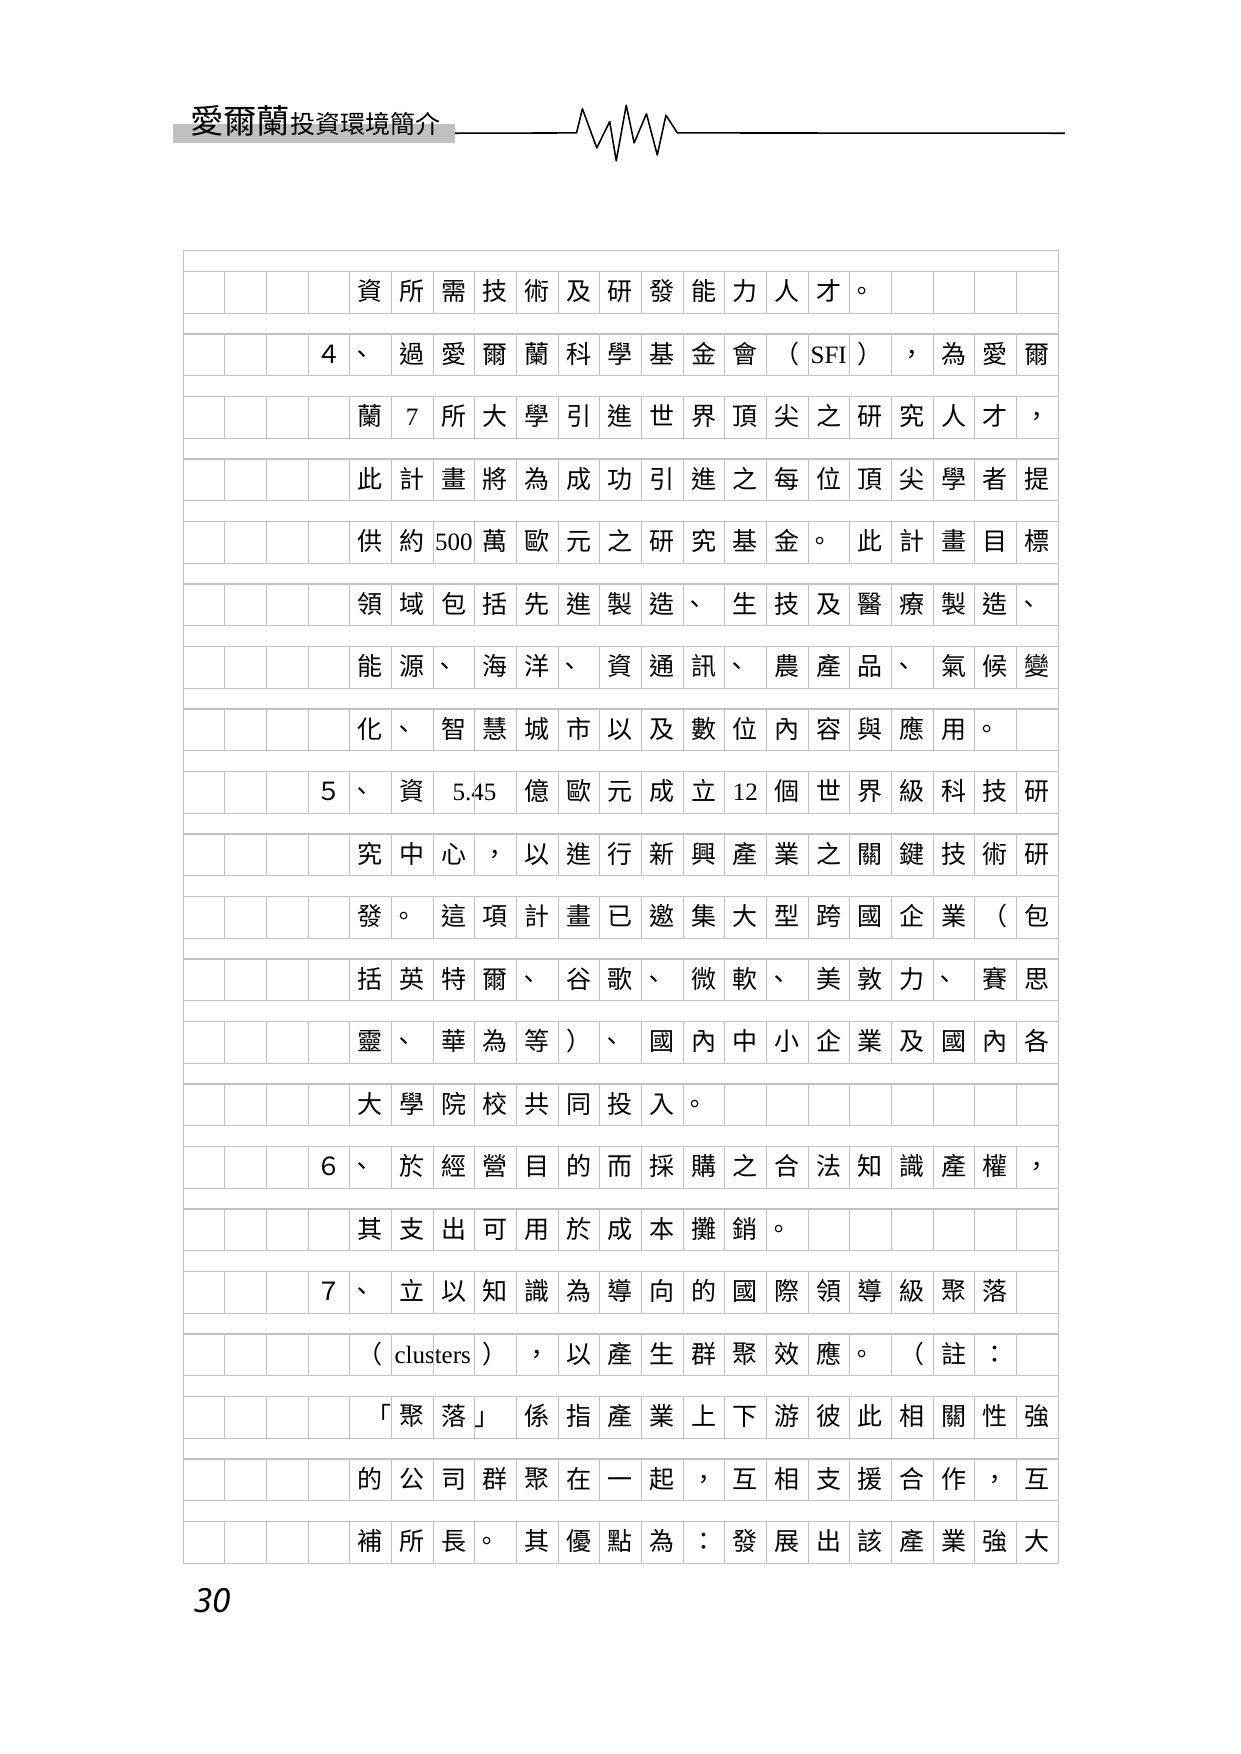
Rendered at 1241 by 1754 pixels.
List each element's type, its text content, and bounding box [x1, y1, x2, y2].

text [934, 272, 974, 313]
text 。 [767, 1210, 808, 1250]
text 出 [434, 1210, 474, 1250]
text [975, 1210, 1016, 1250]
text [281, 1147, 308, 1188]
text 、 [350, 1147, 391, 1188]
text 目 [517, 1147, 558, 1188]
text 識 [892, 1147, 933, 1188]
text ５、資5.45億歐元成立12個世界級科技研究中心，以進行新興產業之關鍵技術研發。這項計畫已邀集大型跨國企業（包括英特爾、谷歌、微軟、美敦力、賽思靈、華為等）、國內中小企業及國內各大學院校共同投入。 [281, 876, 1058, 896]
text [975, 272, 1016, 313]
text 技 [475, 272, 516, 313]
text [281, 1210, 308, 1250]
text 研 [600, 272, 641, 313]
text 本 [642, 1210, 683, 1250]
text 銷 [725, 1210, 766, 1250]
text 知 [850, 1147, 891, 1188]
text 攤 [684, 1210, 724, 1250]
text ５、資5.45億歐元成立12個世界級科技研究中心，以進行新興產業之關鍵技術研發。這項計畫已邀集大型跨國企業（包括英特爾、谷歌、微軟、美敦力、賽思靈、華為等）、國內中小企業及國內各大學院校共同投入。 [281, 939, 1058, 958]
text 術 [517, 272, 558, 313]
text ７、立以知識為導向的國際領導級聚落（clusters），以產生群聚效應。（註：「聚落」係指產業上下游彼此相關性強的公司群聚在一起，互相支援合作，互補所長。其優點為：發展出該產業強大供應力及勞動力，使生產過程順暢，加速創新、產品開發及成立新事業。） [281, 1501, 1058, 1521]
text ５、資5.45億歐元成立12個世界級科技研究中心，以進行新興產業之關鍵技術研發。這項計畫已邀集大型跨國企業（包括英特爾、谷歌、微軟、美敦力、賽思靈、華為等）、國內中小企業及國內各大學院校共同投入。 [281, 1064, 1058, 1083]
text [281, 1126, 1058, 1146]
text 法 [809, 1147, 849, 1188]
text 可 [475, 1210, 516, 1250]
text 所 [392, 272, 433, 313]
text 成 [600, 1210, 641, 1250]
text ４、過愛爾蘭科學基金會（SFI），為愛爾蘭7所大學引進世界頂尖之研究人才，此計畫將為成功引進之每位頂尖學者提供約500萬歐元之研究基金。此計畫目標領域包括先進製造、生技及醫療製造、能源、海洋、資通訊、農產品、氣候變化、智慧城市以及數位內容與應用。 [281, 689, 1058, 708]
text [934, 1210, 974, 1250]
text 購 [684, 1147, 724, 1188]
text 。 [850, 272, 891, 313]
text 採 [642, 1147, 683, 1188]
text ４、過愛爾蘭科學基金會（SFI），為愛爾蘭7所大學引進世界頂尖之研究人才，此計畫將為成功引進之每位頂尖學者提供約500萬歐元之研究基金。此計畫目標領域包括先進製造、生技及醫療製造、能源、海洋、資通訊、農產品、氣候變化、智慧城市以及數位內容與應用。 [281, 376, 1058, 396]
text 才 [809, 272, 849, 313]
text 資 [350, 272, 391, 313]
text ７、立以知識為導向的國際領導級聚落（clusters），以產生群聚效應。（註：「聚落」係指產業上下游彼此相關性強的公司群聚在一起，互相支援合作，互補所長。其優點為：發展出該產業強大供應力及勞動力，使生產過程順暢，加速創新、產品開發及成立新事業。） [281, 1439, 1058, 1458]
text [309, 272, 349, 313]
text 支 [392, 1210, 433, 1250]
text 發 [642, 272, 683, 313]
text 用 [517, 1210, 558, 1250]
text [809, 1210, 849, 1250]
text ４、過愛爾蘭科學基金會（SFI），為愛爾蘭7所大學引進世界頂尖之研究人才，此計畫將為成功引進之每位頂尖學者提供約500萬歐元之研究基金。此計畫目標領域包括先進製造、生技及醫療製造、能源、海洋、資通訊、農產品、氣候變化、智慧城市以及數位內容與應用。 [281, 564, 1058, 583]
text 產 [934, 1147, 974, 1188]
text 及 [559, 272, 599, 313]
text [1017, 1210, 1058, 1250]
text 之 [725, 1147, 766, 1188]
text [1017, 272, 1058, 313]
text ７、立以知識為導向的國際領導級聚落（clusters），以產生群聚效應。（註：「聚落」係指產業上下游彼此相關性強的公司群聚在一起，互相支援合作，互補所長。其優點為：發展出該產業強大供應力及勞動力，使生產過程順暢，加速創新、產品開發及成立新事業。） [281, 1251, 1058, 1271]
text [850, 1210, 891, 1250]
text 權 [975, 1147, 1016, 1188]
text 經 [434, 1147, 474, 1188]
text ４、過愛爾蘭科學基金會（SFI），為愛爾蘭7所大學引進世界頂尖之研究人才，此計畫將為成功引進之每位頂尖學者提供約500萬歐元之研究基金。此計畫目標領域包括先進製造、生技及醫療製造、能源、海洋、資通訊、農產品、氣候變化、智慧城市以及數位內容與應用。 [281, 314, 1058, 333]
text ， [1017, 1147, 1058, 1188]
text ４、過愛爾蘭科學基金會（SFI），為愛爾蘭7所大學引進世界頂尖之研究人才，此計畫將為成功引進之每位頂尖學者提供約500萬歐元之研究基金。此計畫目標領域包括先進製造、生技及醫療製造、能源、海洋、資通訊、農產品、氣候變化、智慧城市以及數位內容與應用。 [281, 501, 1058, 521]
text [892, 1210, 933, 1250]
text ４、過愛爾蘭科學基金會（SFI），為愛爾蘭7所大學引進世界頂尖之研究人才，此計畫將為成功引進之每位頂尖學者提供約500萬歐元之研究基金。此計畫目標領域包括先進製造、生技及醫療製造、能源、海洋、資通訊、農產品、氣候變化、智慧城市以及數位內容與應用。 [281, 439, 1058, 458]
text 需 [434, 272, 474, 313]
text ７、立以知識為導向的國際領導級聚落（clusters），以產生群聚效應。（註：「聚落」係指產業上下游彼此相關性強的公司群聚在一起，互相支援合作，互補所長。其優點為：發展出該產業強大供應力及勞動力，使生產過程順暢，加速創新、產品開發及成立新事業。） [281, 1314, 1058, 1333]
text ４、過愛爾蘭科學基金會（SFI），為愛爾蘭7所大學引進世界頂尖之研究人才，此計畫將為成功引進之每位頂尖學者提供約500萬歐元之研究基金。此計畫目標領域包括先進製造、生技及醫療製造、能源、海洋、資通訊、農產品、氣候變化、智慧城市以及數位內容與應用。 [281, 626, 1058, 646]
text 合 [767, 1147, 808, 1188]
text 其 [350, 1210, 391, 1250]
text ６ [309, 1147, 349, 1188]
text [892, 272, 933, 313]
text ５、資5.45億歐元成立12個世界級科技研究中心，以進行新興產業之關鍵技術研發。這項計畫已邀集大型跨國企業（包括英特爾、谷歌、微軟、美敦力、賽思靈、華為等）、國內中小企業及國內各大學院校共同投入。 [281, 814, 1058, 833]
text ５、資5.45億歐元成立12個世界級科技研究中心，以進行新興產業之關鍵技術研發。這項計畫已邀集大型跨國企業（包括英特爾、谷歌、微軟、美敦力、賽思靈、華為等）、國內中小企業及國內各大學院校共同投入。 [281, 751, 1058, 771]
text 力 [725, 272, 766, 313]
text 於 [559, 1210, 599, 1250]
text [281, 1189, 1058, 1208]
text 而 [600, 1147, 641, 1188]
text 能 [684, 272, 724, 313]
text 人 [767, 272, 808, 313]
text 於 [392, 1147, 433, 1188]
text 營 [475, 1147, 516, 1188]
text ５、資5.45億歐元成立12個世界級科技研究中心，以進行新興產業之關鍵技術研發。這項計畫已邀集大型跨國企業（包括英特爾、谷歌、微軟、美敦力、賽思靈、華為等）、國內中小企業及國內各大學院校共同投入。 [281, 1001, 1058, 1021]
text [309, 1210, 349, 1250]
text [281, 251, 1058, 271]
text ７、立以知識為導向的國際領導級聚落（clusters），以產生群聚效應。（註：「聚落」係指產業上下游彼此相關性強的公司群聚在一起，互相支援合作，互補所長。其優點為：發展出該產業強大供應力及勞動力，使生產過程順暢，加速創新、產品開發及成立新事業。） [281, 1376, 1058, 1396]
text [281, 272, 308, 313]
text 的 [559, 1147, 599, 1188]
